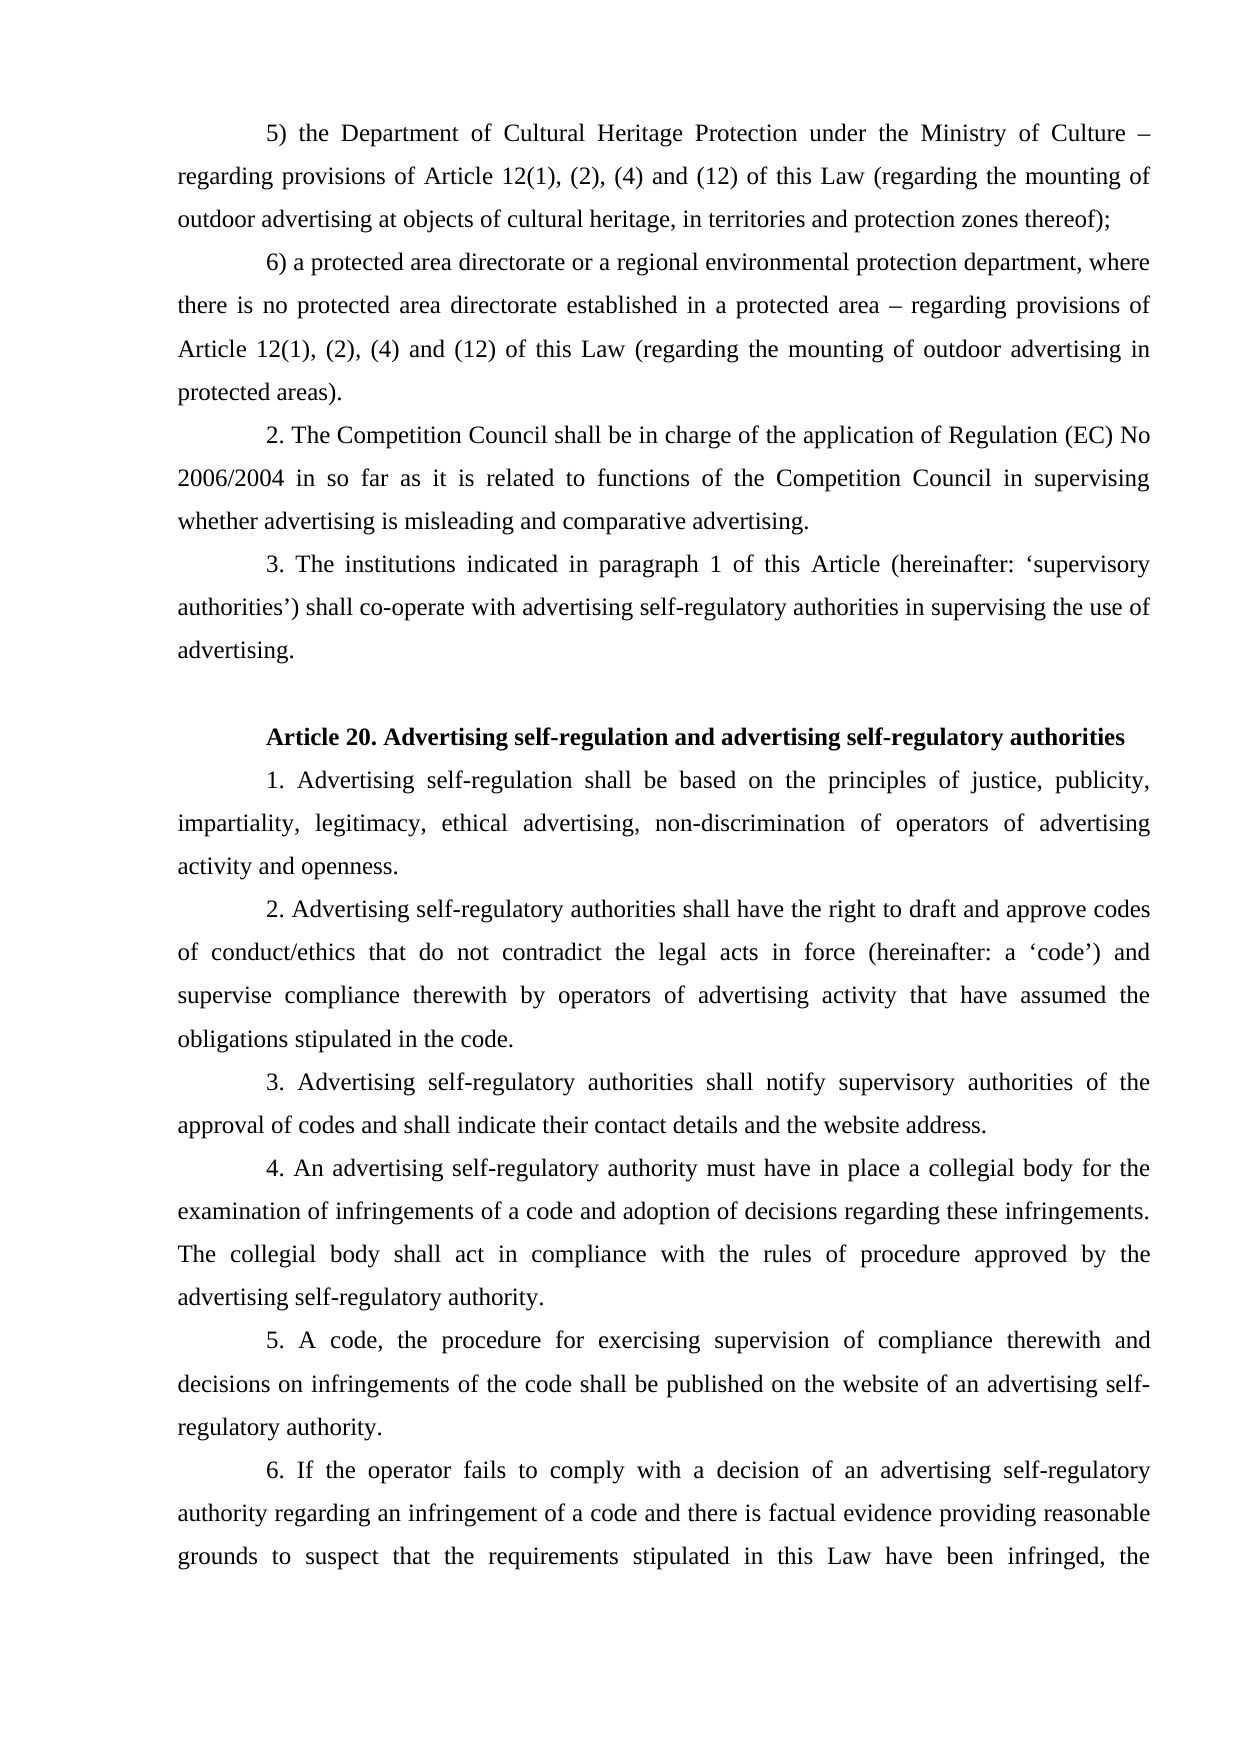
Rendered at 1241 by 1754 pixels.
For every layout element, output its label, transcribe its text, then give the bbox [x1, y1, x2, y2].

text 1. Advertising self-regulation shall be based on the principles of justice, publicity, impartiality, legitimacy, ethical advertising, non-discrimination of operators of advertising activity and openness. [177, 765, 1152, 880]
text Article 20. Advertising self-regulation and advertising self-regulatory authorities [177, 722, 1152, 751]
text 5. A code, the procedure for exercising supervision of compliance therewith and decisions on infringements of the code shall be published on the website of an advertising self-regulatory authority. [177, 1326, 1152, 1441]
text 5) the Department of Cultural Heritage Protection under the Ministry of Culture – regarding provisions of Article 12(1), (2), (4) and (12) of this Law (regarding the mounting of outdoor advertising at objects of cultural heritage, in territories and protection zones thereof); [177, 118, 1152, 233]
text 2. Advertising self-regulatory authorities shall have the right to draft and approve codes of conduct/ethics that do not contradict the legal acts in force (hereinafter: a ‘code’) and supervise compliance therewith by operators of advertising activity that have assumed the obligations stipulated in the code. [177, 894, 1152, 1052]
text 6) a protected area directorate or a regional environmental protection department, where there is no protected area directorate established in a protected area – regarding provisions of Article 12(1), (2), (4) and (12) of this Law (regarding the mounting of outdoor advertising in protected areas). [177, 247, 1152, 406]
text 4. An advertising self-regulatory authority must have in place a collegial body for the examination of infringements of a code and adoption of decisions regarding these infringements. The collegial body shall act in compliance with the rules of procedure approved by the advertising self-regulatory authority. [177, 1153, 1152, 1311]
text 6. If the operator fails to comply with a decision of an advertising self-regulatory authority regarding an infringement of a code and there is factual evidence providing reasonable grounds to suspect that the requirements stipulated in this Law have been infringed, the [177, 1455, 1152, 1570]
text 2. The Competition Council shall be in charge of the application of Regulation (EC) No 2006/2004 in so far as it is related to functions of the Competition Council in supervising whether advertising is misleading and comparative advertising. [177, 420, 1152, 535]
text 3. The institutions indicated in paragraph 1 of this Article (hereinafter: ‘supervisory authorities’) shall co-operate with advertising self-regulatory authorities in supervising the use of advertising. [177, 549, 1152, 664]
text 3. Advertising self-regulatory authorities shall notify supervisory authorities of the approval of codes and shall indicate their contact details and the website address. [177, 1067, 1152, 1139]
